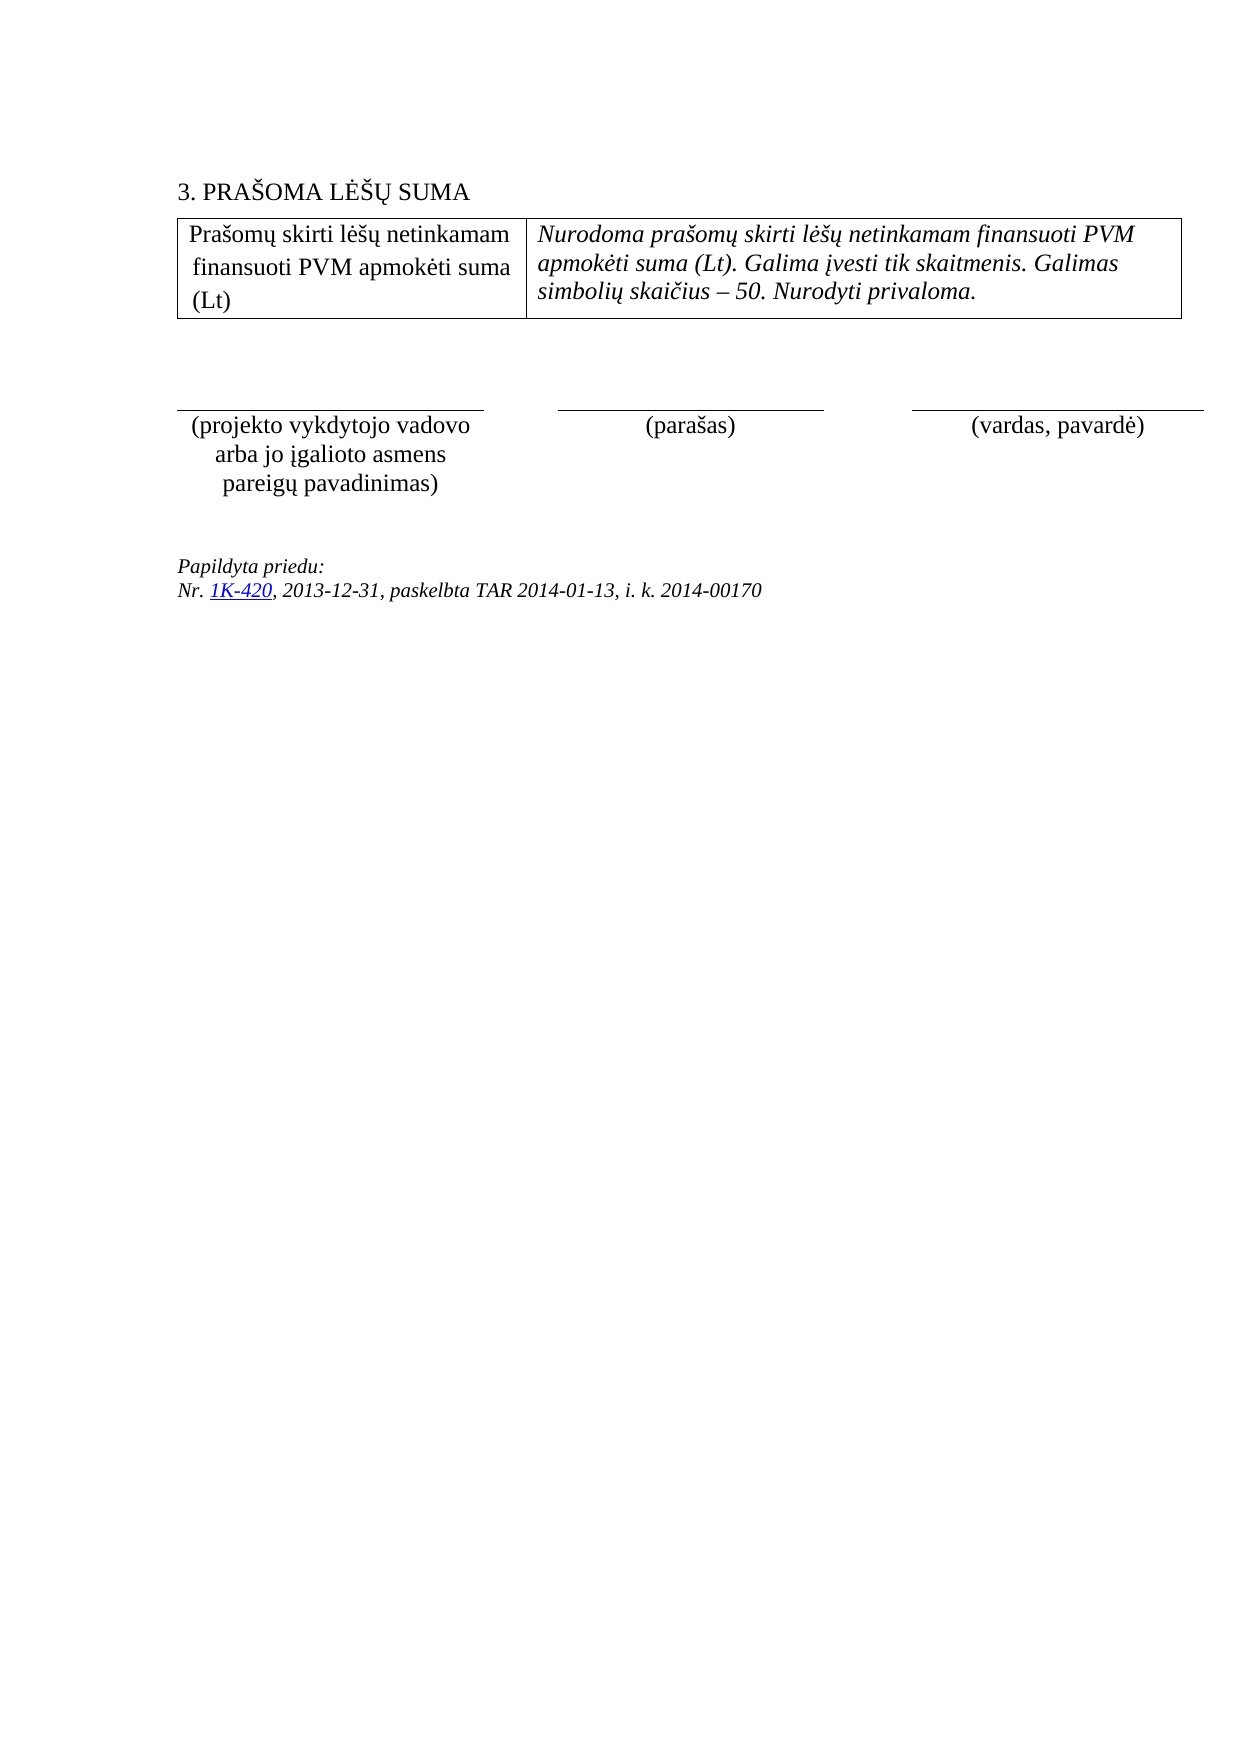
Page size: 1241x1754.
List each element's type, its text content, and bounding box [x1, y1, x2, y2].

text Papildyta priedu: [177, 554, 1181, 578]
table_header [824, 377, 912, 409]
table_header Prašomų skirti lėšų netinkamam finansuoti PVM apmokėti suma (Lt) [178, 219, 526, 318]
text 3. PRAŠOMA LĖŠŲ SUMA [177, 177, 1181, 206]
table_cell (vardas, pavardė) [912, 411, 1204, 497]
table_header [484, 377, 558, 409]
table_cell [484, 410, 558, 497]
table_header [558, 377, 823, 409]
text Nr. 1K-420, 2013-12-31, paskelbta TAR 2014-01-13, i. k. 2014-00170 [177, 578, 1181, 602]
table_cell [824, 410, 912, 497]
table_header [177, 377, 484, 409]
table_cell (projekto vykdytojo vadovo arba jo įgalioto asmens pareigų pavadinimas) [177, 411, 484, 497]
table_header Nurodoma prašomų skirti lėšų netinkamam finansuoti PVM apmokėti suma (Lt). Galima įvesti tik skaitmenis. Galimas simbolių skaičius – 50. Nurodyti privaloma. [527, 219, 1181, 318]
table_header [912, 377, 1204, 409]
table_cell (parašas) [558, 411, 823, 497]
